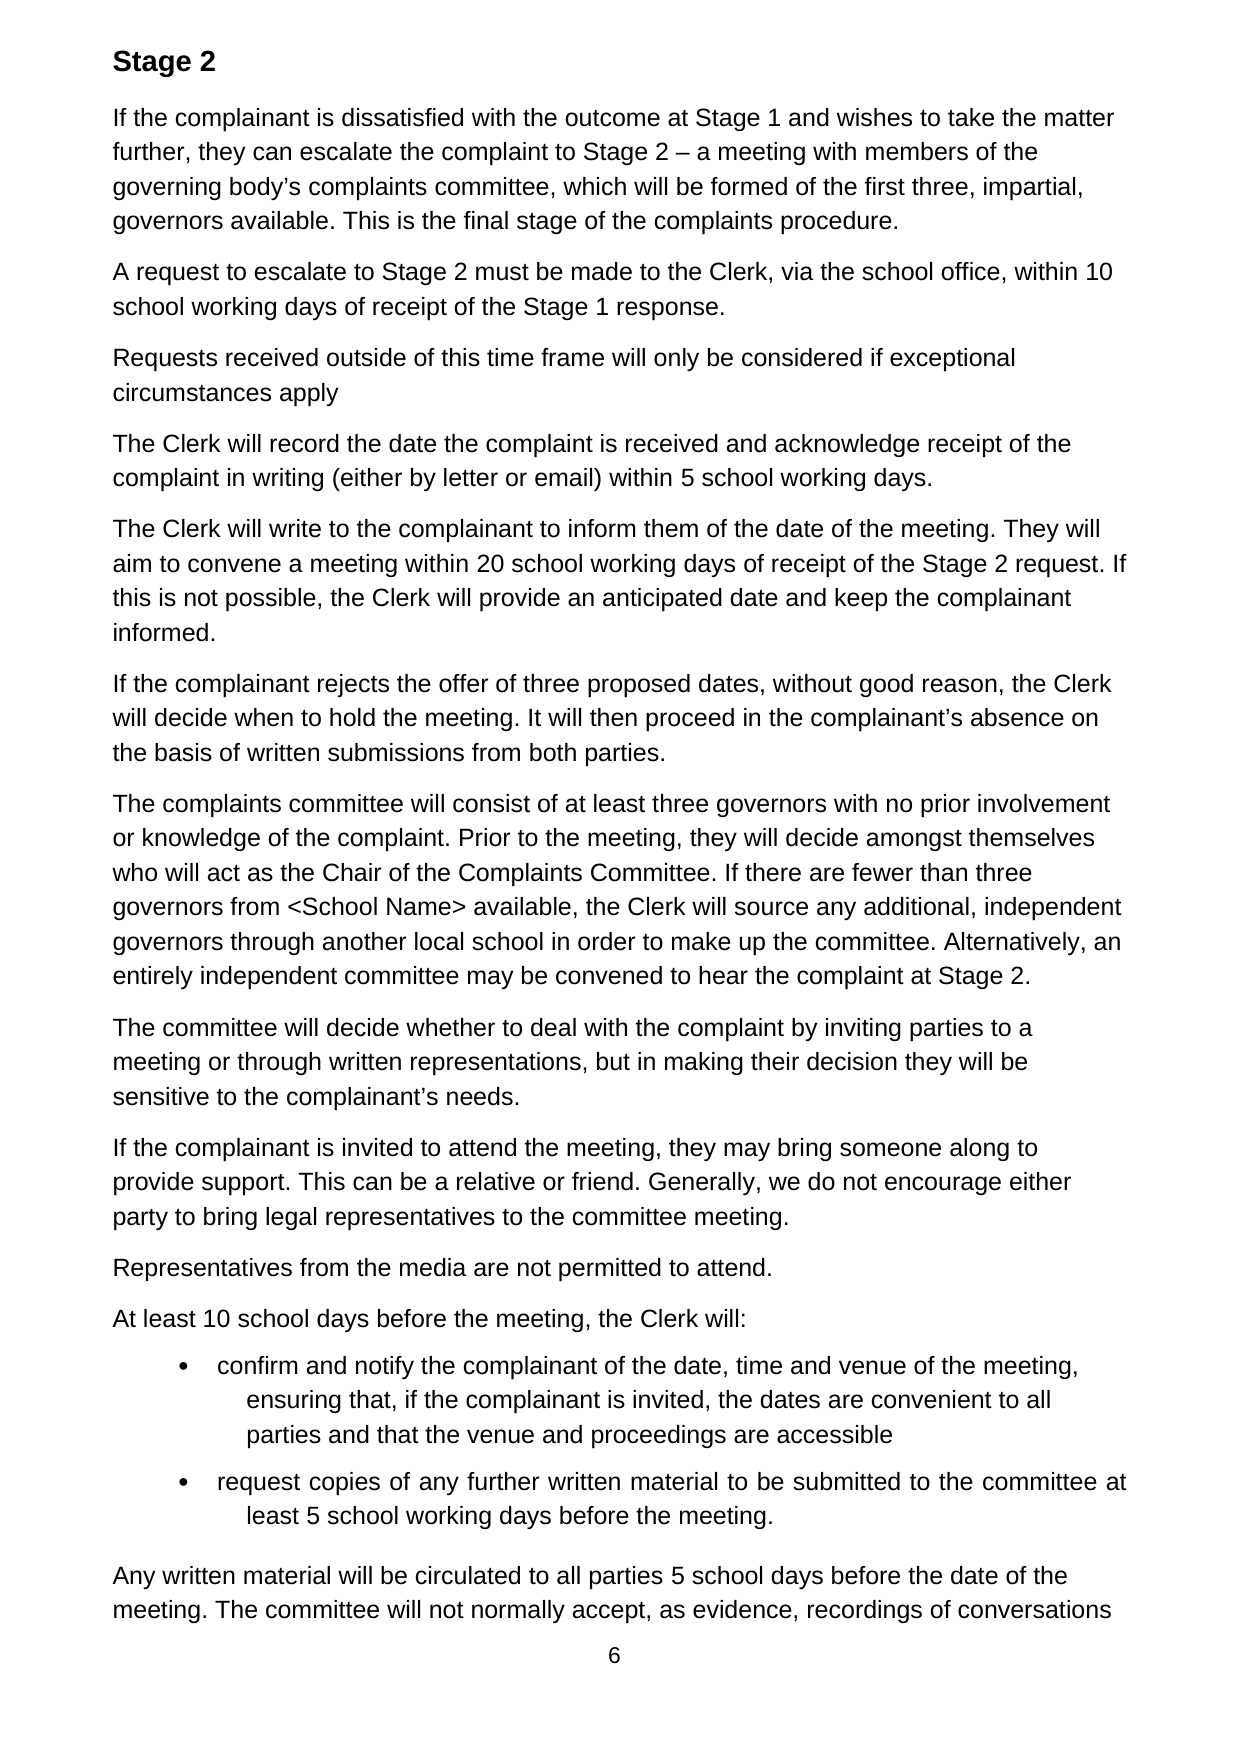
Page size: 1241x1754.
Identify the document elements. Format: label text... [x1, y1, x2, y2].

text Any written material will be circulated to all parties 5 school days before the date of the meeting. The committee will not normally accept, as evidence, recordings of conversations [112, 1561, 1128, 1624]
text The committee will decide whether to deal with the complaint by inviting parties to a meeting or through written representations, but in making their decision they will be sensitive to the complainant’s needs. [112, 1012, 1128, 1110]
text At least 10 school days before the meeting, the Clerk will: [112, 1304, 1128, 1333]
text Representatives from the media are not permitted to attend. [112, 1253, 1128, 1281]
text A request to escalate to Stage 2 must be made to the Clerk, via the school office, within 10 school working days of receipt of the Stage 1 response. [112, 257, 1128, 321]
text The Clerk will record the date the complaint is received and acknowledge receipt of the complaint in writing (either by letter or email) within 5 school working days. [112, 429, 1128, 492]
list request copies of any further written material to be submitted to the committee at least 5 school working days before the meeting. [179, 1467, 1128, 1530]
text The Clerk will write to the complainant to inform them of the date of the meeting. They will aim to convene a meeting within 20 school working days of receipt of the Stage 2 request. If this is not possible, the Clerk will provide an anticipated date and keep the complainant informed. [112, 514, 1128, 646]
text Requests received outside of this time frame will only be considered if exceptional circumstances apply [112, 343, 1128, 406]
text If the complainant rejects the offer of three proposed dates, without good reason, the Clerk will decide when to hold the meeting. It will then proceed in the complainant’s absence on the basis of written submissions from both parties. [112, 669, 1128, 767]
text If the complainant is dissatisfied with the outcome at Stage 1 and wishes to take the matter further, they can escalate the complaint to Stage 2 – a meeting with members of the governing body’s complaints committee, which will be formed of the first three, impartial, governors available. This is the final stage of the complaints procedure. [112, 103, 1128, 235]
text If the complainant is invited to attend the meeting, they may bring someone along to provide support. This can be a relative or friend. Generally, we do not encourage either party to bring legal representatives to the committee meeting. [112, 1133, 1128, 1230]
list confirm and notify the complainant of the date, time and venue of the meeting, ensuring that, if the complainant is invited, the dates are convenient to all parties and that the venue and proceedings are accessible [179, 1351, 1128, 1448]
text The complaints committee will consist of at least three governors with no prior involvement or knowledge of the complaint. Prior to the meeting, they will decide amongst themselves who will act as the Chair of the Complaints Committee. If there are fewer than three governors from <School Name> available, the Clerk will source any additional, independent governors through another local school in order to make up the committee. Alternatively, an entirely independent committee may be convened to hear the complaint at Stage 2. [112, 789, 1128, 990]
subtitle Stage 2 [112, 44, 1128, 78]
